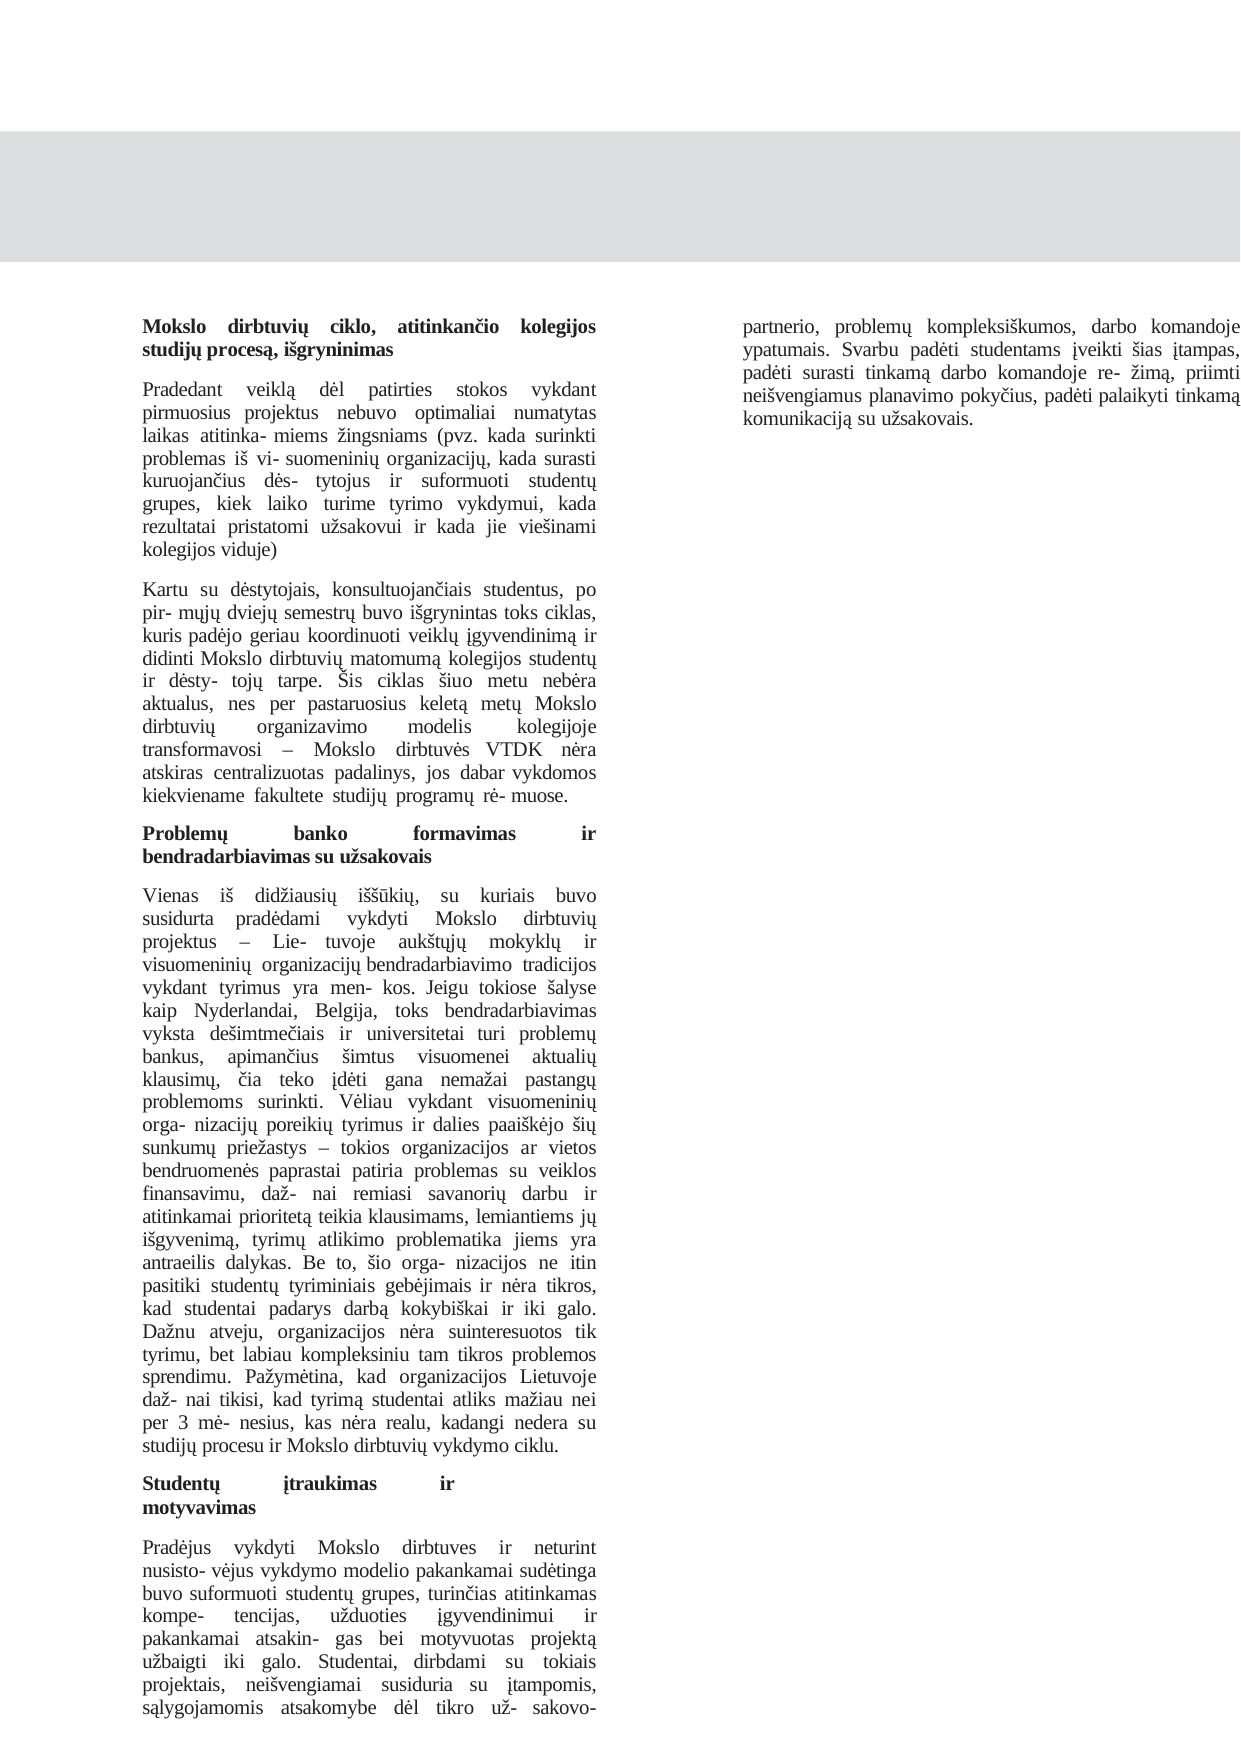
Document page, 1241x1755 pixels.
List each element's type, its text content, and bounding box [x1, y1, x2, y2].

text partnerio, problemų kompleksiškumos, darbo komandoje ypatumais. Svarbu padėti studentams įveikti šias įtampas, padėti surasti tinkamą darbo komandoje re- žimą, priimti neišvengiamus planavimo pokyčius, padėti palaikyti tinkamą komunikaciją su užsakovais. [743, 315, 1240, 430]
text Mokslo dirbtuvių ciklo, atitinkančio kolegijos studijų procesą, išgryninimas [142, 315, 596, 361]
text Problemų banko formavimas ir bendradarbiavimas su užsakovais [142, 822, 596, 868]
text Studentų įtraukimas ir motyvavimas [142, 1471, 454, 1519]
text Kartu su dėstytojais, konsultuojančiais studentus, po pir- mųjų dviejų semestrų buvo išgrynintas toks ciklas, kuris padėjo geriau koordinuoti veiklų įgyvendinimą ir didinti Mokslo dirbtuvių matomumą kolegijos studentų ir dėsty- tojų tarpe. Šis ciklas šiuo metu nebėra aktualus, nes per pastaruosius keletą metų Mokslo dirbtuvių organizavimo modelis kolegijoje transformavosi – Mokslo dirbtuvės VTDK nėra atskiras centralizuotas padalinys, jos dabar vykdomos kiekviename fakultete studijų programų rė- muose. [142, 578, 597, 807]
text Pradedant veiklą dėl patirties stokos vykdant pirmuosius projektus nebuvo optimaliai numatytas laikas atitinka- miems žingsniams (pvz. kada surinkti problemas iš vi- suomeninių organizacijų, kada surasti kuruojančius dės- tytojus ir suformuoti studentų grupes, kiek laiko turime tyrimo vykdymui, kada rezultatai pristatomi užsakovui ir kada jie viešinami kolegijos viduje) [142, 378, 597, 561]
text Vienas iš didžiausių iššūkių, su kuriais buvo susidurta pradėdami vykdyti Mokslo dirbtuvių projektus – Lie- tuvoje aukštųjų mokyklų ir visuomeninių organizacijų bendradarbiavimo tradicijos vykdant tyrimus yra men- kos. Jeigu tokiose šalyse kaip Nyderlandai, Belgija, toks bendradarbiavimas vyksta dešimtmečiais ir universitetai turi problemų bankus, apimančius šimtus visuomenei aktualių klausimų, čia teko įdėti gana nemažai pastangų problemoms surinkti. Vėliau vykdant visuomeninių orga- nizacijų poreikių tyrimus ir dalies paaiškėjo šių sunkumų priežastys – tokios organizacijos ar vietos bendruomenės paprastai patiria problemas su veiklos finansavimu, daž- nai remiasi savanorių darbu ir atitinkamai prioritetą teikia klausimams, lemiantiems jų išgyvenimą, tyrimų atlikimo problematika jiems yra antraeilis dalykas. Be to, šio orga- nizacijos ne itin pasitiki studentų tyriminiais gebėjimais ir nėra tikros, kad studentai padarys darbą kokybiškai ir iki galo. Dažnu atveju, organizacijos nėra suinteresuotos tik tyrimu, bet labiau kompleksiniu tam tikros problemos sprendimu. Pažymėtina, kad organizacijos Lietuvoje daž- nai tikisi, kad tyrimą studentai atliks mažiau nei per 3 mė- nesius, kas nėra realu, kadangi nedera su studijų procesu ir Mokslo dirbtuvių vykdymo ciklu. [142, 884, 597, 1457]
text Pradėjus vykdyti Mokslo dirbtuves ir neturint nusisto- vėjus vykdymo modelio pakankamai sudėtinga buvo suformuoti studentų grupes, turinčias atitinkamas kompe- tencijas, užduoties įgyvendinimui ir pakankamai atsakin- gas bei motyvuotas projektą užbaigti iki galo. Studentai, dirbdami su tokiais projektais, neišvengiamai susiduria su įtampomis, sąlygojamomis atsakomybe dėl tikro už- sakovo- [142, 1536, 597, 1719]
